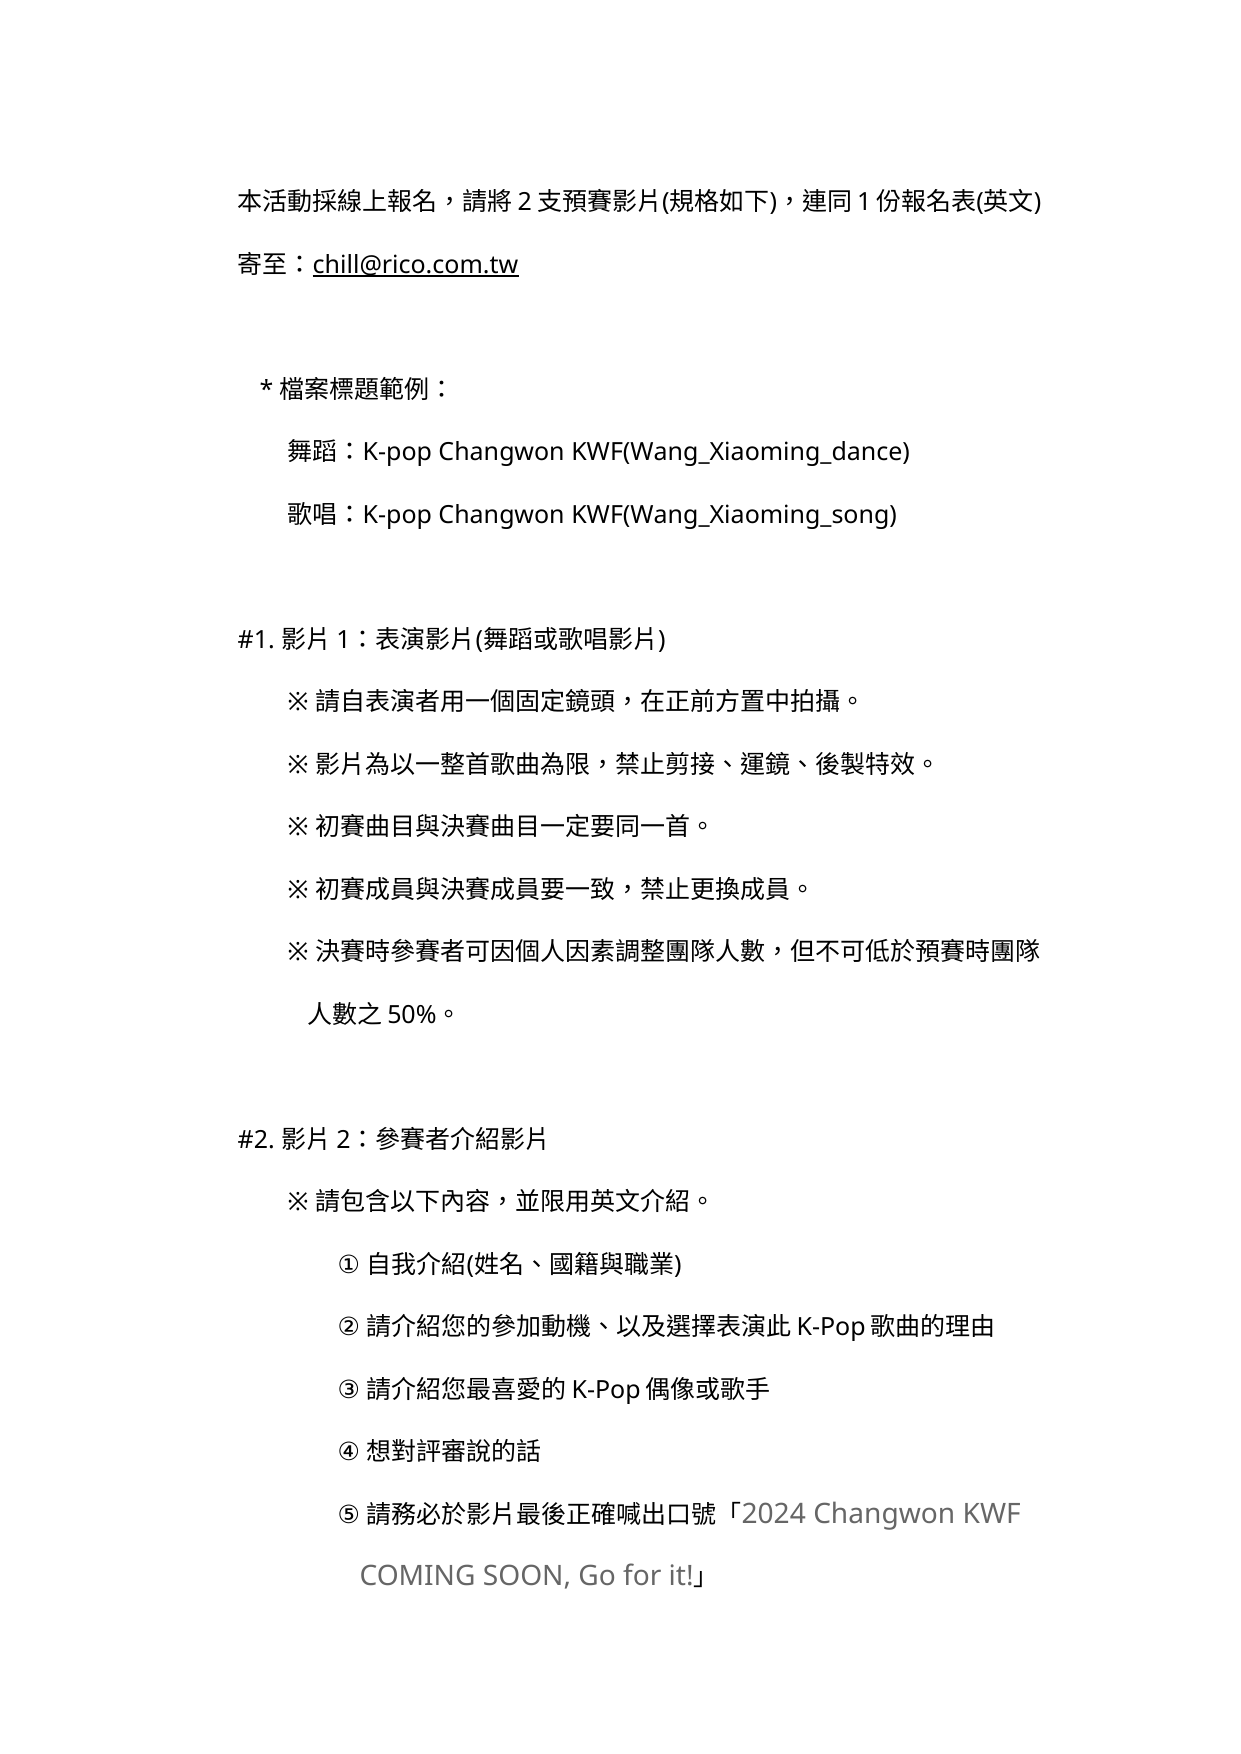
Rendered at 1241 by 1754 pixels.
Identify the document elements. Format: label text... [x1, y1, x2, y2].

text 歌唱：K-pop Changwon KWF(Wang_Xiaoming_song) [187, 471, 1053, 533]
text 舞蹈：K-pop Changwon KWF(Wang_Xiaoming_dance) [187, 408, 1053, 471]
text ※ 請包含以下內容，並限用英文介紹。 [187, 1158, 1053, 1221]
text ※ 初賽成員與決賽成員要一致，禁止更換成員。 [187, 846, 1053, 908]
text #2. 影片2：參賽者介紹影片 [187, 1096, 1053, 1158]
text ⑤ 請務必於影片最後正確喊出口號「2024 Changwon KWF COMING SOON, Go for it!」 [187, 1471, 1053, 1596]
text #1. 影片1：表演影片(舞蹈或歌唱影片) [187, 596, 1053, 658]
text ④ 想對評審說的話 [187, 1408, 1053, 1471]
text ① 自我介紹(姓名、國籍與職業) [187, 1221, 1053, 1283]
text ※ 決賽時參賽者可因個人因素調整團隊人數，但不可低於預賽時團隊 人數之50%。 [187, 908, 1053, 1033]
text ※ 請自表演者用一個固定鏡頭，在正前方置中拍攝。 [187, 658, 1053, 721]
text 本活動採線上報名，請將2支預賽影片(規格如下)，連同1份報名表(英文) 寄至：chill@rico.com.tw [187, 158, 1053, 283]
text ※ 初賽曲目與決賽曲目一定要同一首。 [187, 783, 1053, 846]
text * 檔案標題範例： [187, 346, 1053, 408]
text ② 請介紹您的參加動機、以及選擇表演此K-Pop歌曲的理由 [187, 1283, 1053, 1346]
text ※ 影片為以一整首歌曲為限，禁止剪接、運鏡、後製特效。 [187, 721, 1053, 783]
text ③ 請介紹您最喜愛的K-Pop偶像或歌手 [187, 1346, 1053, 1408]
